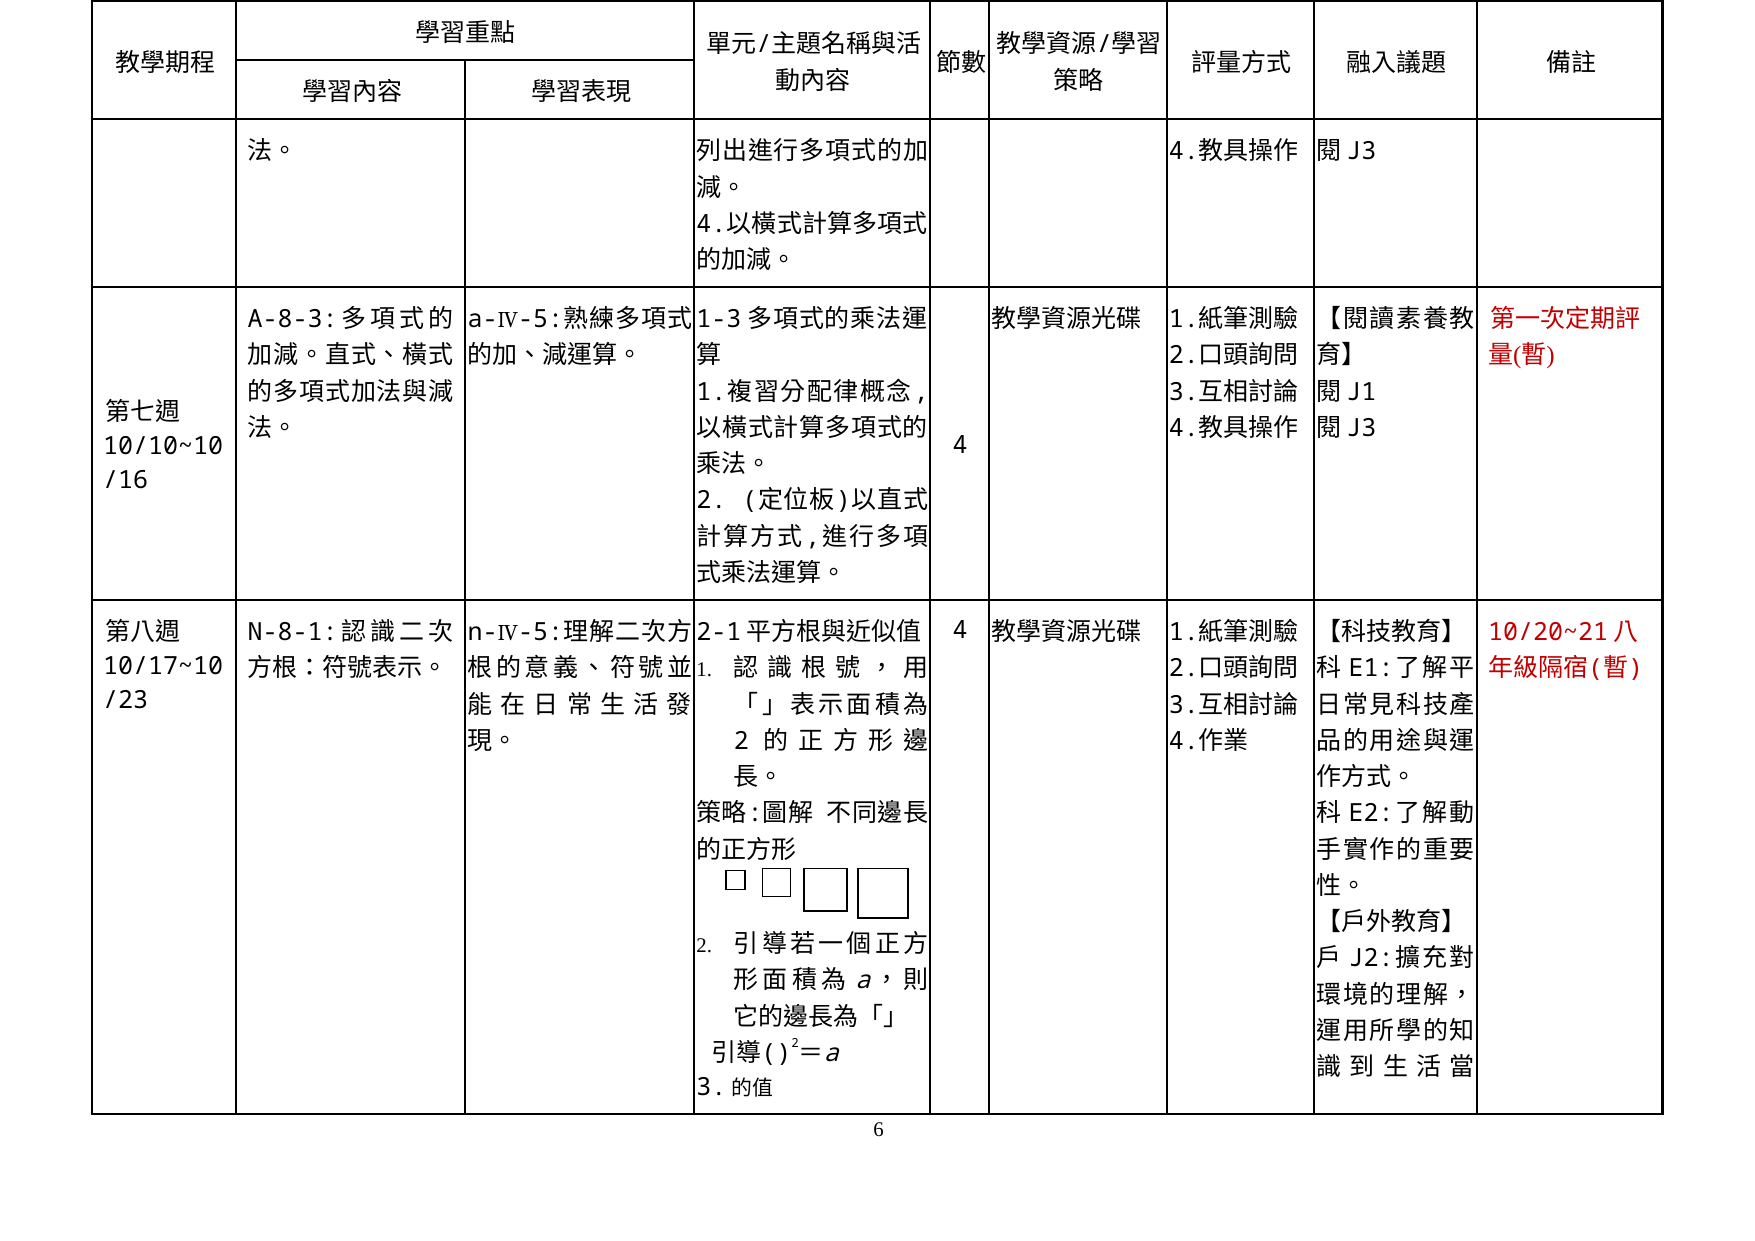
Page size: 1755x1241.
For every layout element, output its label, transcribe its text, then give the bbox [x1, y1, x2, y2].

table_header 融入議題 [1315, 2, 1476, 118]
table_cell [1478, 120, 1661, 286]
table_header 評量方式 [1168, 2, 1313, 118]
table_cell 4 [931, 601, 988, 1113]
table_cell 第七週10/10~10/16 [93, 288, 235, 599]
table_cell 1.紙筆測驗 2.口頭詢問 3.互相討論 4.教具操作 [1168, 288, 1313, 599]
table_header 教學資源/學習策略 [990, 2, 1166, 118]
table_cell 4 [931, 288, 988, 599]
table_cell 第八週10/17~10/23 [93, 601, 235, 1113]
table_cell 教學資源光碟 [990, 601, 1166, 1113]
table_cell 10/20~21八年級隔宿(暫) [1478, 601, 1661, 1113]
table_header 學習重點 [237, 2, 693, 59]
table_cell n-Ⅳ-5:理解二次方根的意義、符號並能在日常生活發現。 [466, 601, 693, 1113]
table_header 節數 [931, 2, 988, 118]
table_cell 學習表現 [466, 61, 693, 118]
table_cell 學習內容 [237, 61, 464, 118]
table_cell 【科技教育】 科E1:了解平日常見科技產品的用途與運作方式。 科E2:了解動手實作的重要性。 【戶外教育】 戶J2:擴充對環境的理解，運用所學的知識到生活當 [1315, 601, 1476, 1113]
table_cell 1-3多項式的乘法運算 1.複習分配律概念,以橫式計算多項式的乘法。 2. (定位板)以直式計算方式,進行多項式乘法運算。 [695, 288, 929, 599]
table_cell a-Ⅳ-5:熟練多項式的加、減運算。 [466, 288, 693, 599]
table_cell 法。 [237, 120, 464, 286]
table_cell 教學資源光碟 [990, 288, 1166, 599]
table_cell N-8-1:認識二次方根：符號表示。 [237, 601, 464, 1113]
table_cell [93, 120, 235, 286]
table_cell 【閱讀素養教育】 閱J1 閱J3 [1315, 288, 1476, 599]
table_cell [931, 120, 988, 286]
table_cell 閱J3 [1315, 120, 1476, 286]
table_cell 列出進行多項式的加減。 4.以橫式計算多項式的加減。 [695, 120, 929, 286]
table_cell 4.教具操作 [1168, 120, 1313, 286]
table_header 教學期程 [93, 2, 235, 118]
table_cell 2-1平方根與近似值 認識根號，用「」表示面積為2的正方形邊長。 策略:圖解 不同邊長的正方形 引導若一個正方形面積為a，則它的邊長為「」 引導()2＝a 3. 的值 20內的完全平方數 常見錯誤: 平方與*2的不同 探討如何找出數的平方 ★利用標準分解式求值 ★完全平方數 不同形式下的開根號(小數與分數的轉換概念) 活動一 1.正方形面積我來算 利用不同面積的正方形,反推其邊長的表示法。 2.平方與平方根的概念理解與區辨 [695, 601, 929, 1113]
table_cell 第一次定期評量(暫) [1478, 288, 1661, 599]
table_cell [466, 120, 693, 286]
table_cell [990, 120, 1166, 286]
table_header 備註 [1478, 2, 1661, 118]
table_cell A-8-3:多項式的加減。直式、橫式的多項式加法與減法。 [237, 288, 464, 599]
table_header 單元/主題名稱與活動內容 [695, 2, 929, 118]
table_cell 1.紙筆測驗 2.口頭詢問 3.互相討論 4.作業 [1168, 601, 1313, 1113]
